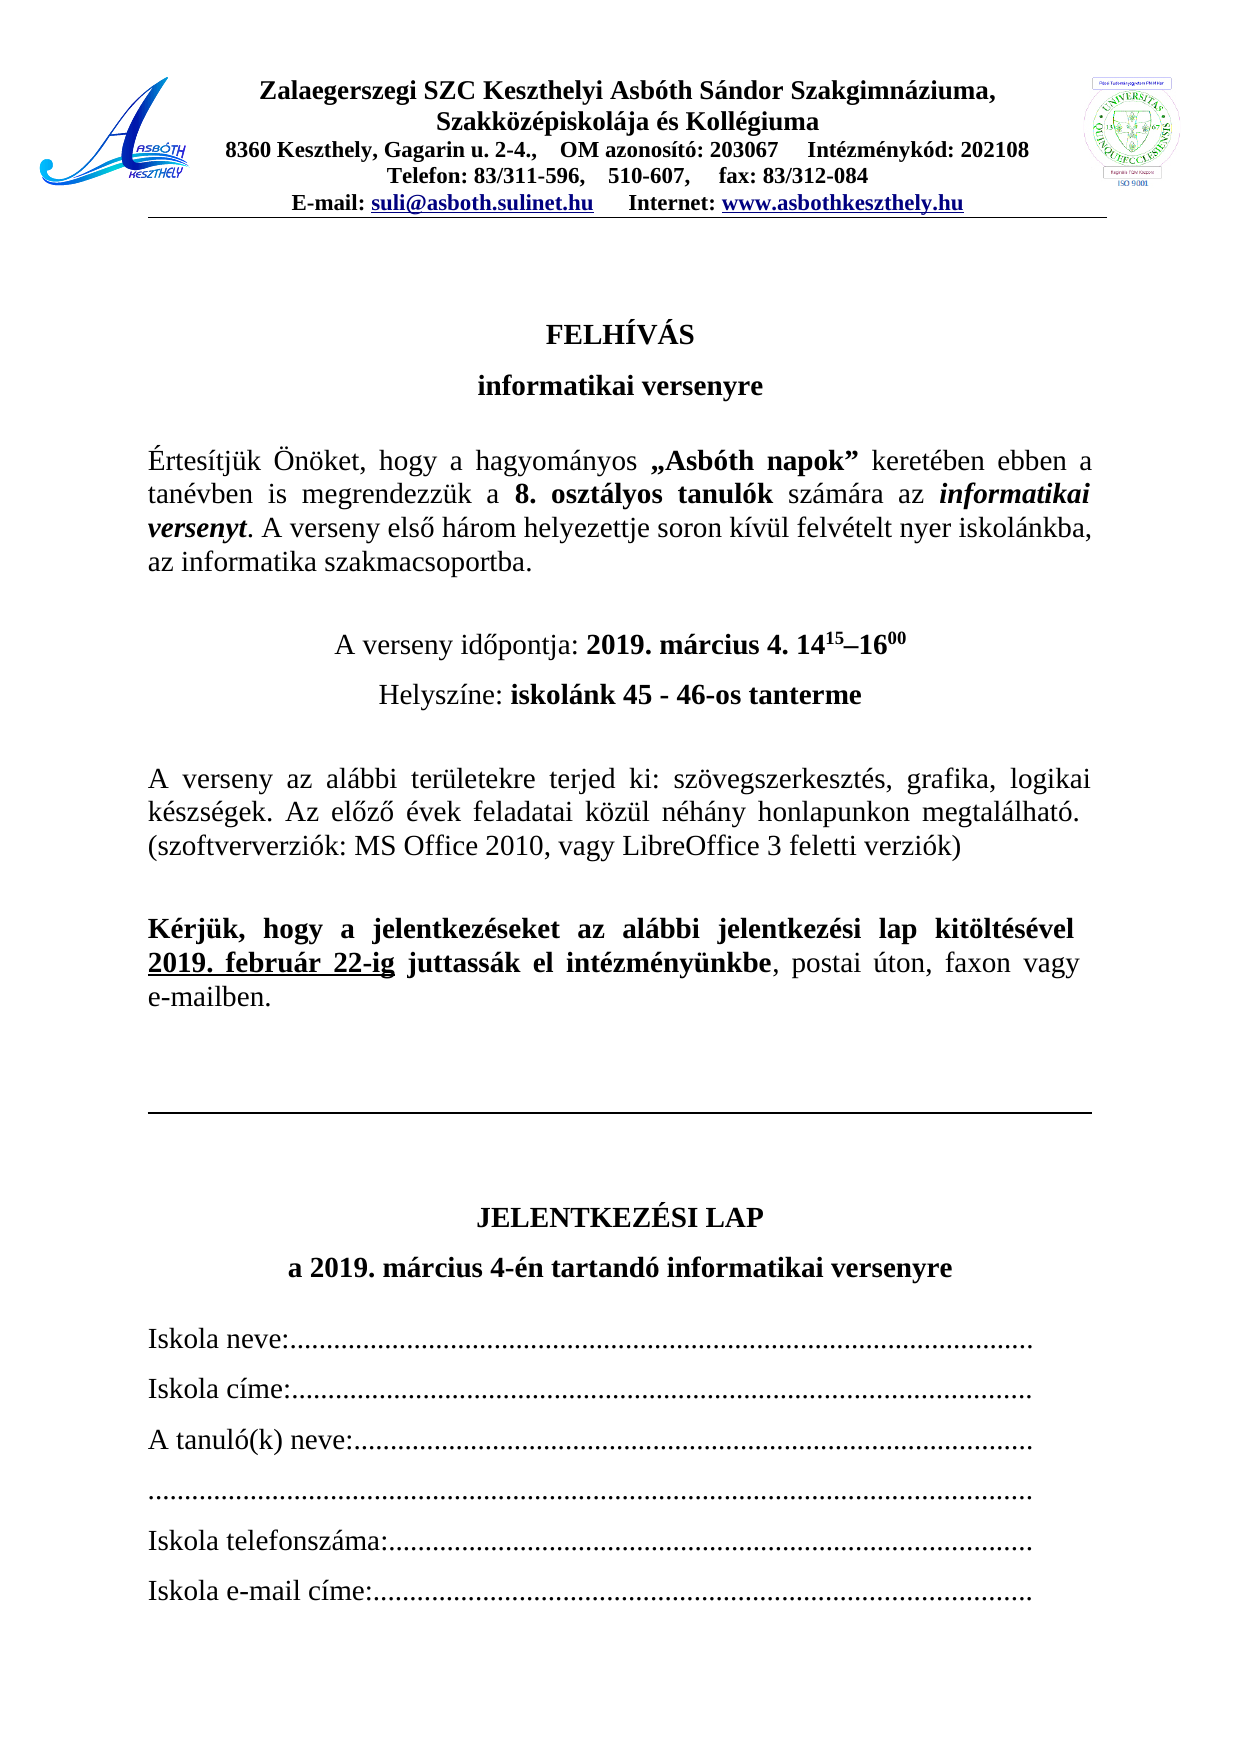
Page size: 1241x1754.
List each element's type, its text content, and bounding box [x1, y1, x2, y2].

text A tanuló(k) neve: [148, 1422, 1092, 1456]
text Értesítjük Önöket, hogy a hagyományos „Asbóth napok” keretében ebben a tanévben is megrendezzük a 8. osztályos tanulók számára az informatikai versenyt. A verseny első három helyezettje soron kívül felvételt nyer iskolánkba, az informatika szakmacsoportba. [148, 443, 1092, 577]
text A verseny az alábbi területekre terjed ki: szövegszerkesztés, grafika, logikai készségek. Az előző évek feladatai közül néhány honlapunkon megtalálható. (szoftververziók: MS Office 2010, vagy LibreOffice 3 feletti verziók) [148, 761, 1092, 862]
text a 2019. március 4-én tartandó informatikai versenyre [148, 1250, 1092, 1284]
text A verseny időpontja: 2019. március 4. 1415–1600 [148, 627, 1092, 661]
text Iskola e-mail címe: [148, 1573, 1092, 1606]
text Felhívás informatikai versenyre [148, 317, 1092, 401]
text Kérjük, hogy a jelentkezéseket az alábbi jelentkezési lap kitöltésével 2019. február 22-ig juttassák el intézményünkbe, postai úton, faxon vagy e-mailben. [148, 912, 1092, 1012]
text Helyszíne: iskolánk 45 - 46-os tanterme [148, 677, 1092, 711]
text Iskola címe: [148, 1372, 1092, 1405]
text Jelentkezési lap [148, 1200, 1092, 1233]
text Iskola neve: [148, 1321, 1092, 1355]
text Iskola telefonszáma: [148, 1523, 1092, 1556]
